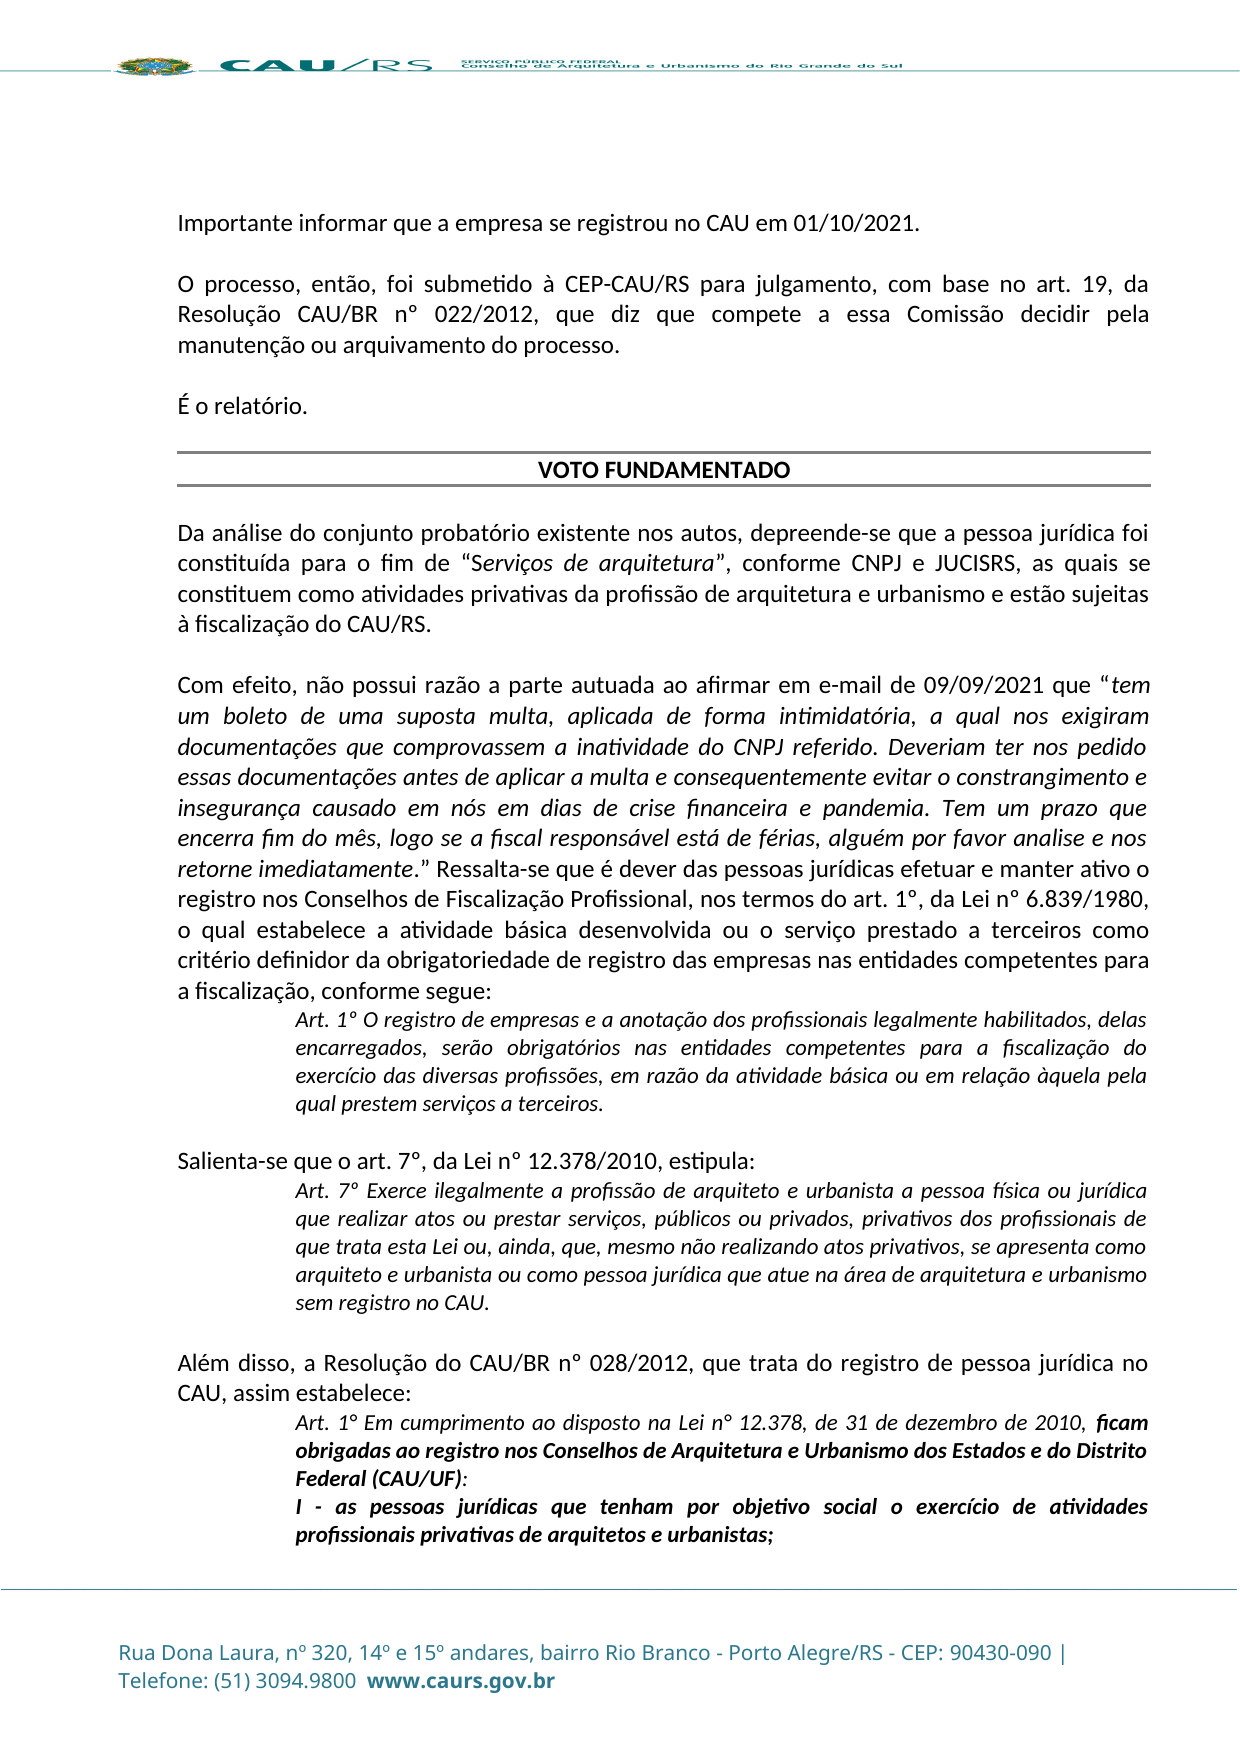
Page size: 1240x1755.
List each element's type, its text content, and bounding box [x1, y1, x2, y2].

text Art. 1º O registro de empresas e a anotação dos profissionais legalmente habilitados, delas encarregados, serão obrigatórios nas entidades competentes para a fiscalização do exercício das diversas profissões, em razão da atividade básica ou em relação àquela pela qual prestem serviços a terceiros. [295, 1005, 1151, 1117]
text Art. 1° Em cumprimento ao disposto na Lei n° 12.378, de 31 de dezembro de 2010, ficam obrigadas ao registro nos Conselhos de Arquitetura e Urbanismo dos Estados e do Distrito Federal (CAU/UF): [295, 1408, 1151, 1492]
table_header VOTO FUNDAMENTADO [177, 454, 1151, 483]
text Além disso, a Resolução do CAU/BR nº 028/2012, que trata do registro de pessoa jurídica no CAU, assim estabelece: [177, 1347, 1151, 1408]
text Com efeito, não possui razão a parte autuada ao afirmar em e-mail de 09/09/2021 que “tem um boleto de uma suposta multa, aplicada de forma intimidatória, a qual nos exigiram documentações que comprovassem a inatividade do CNPJ referido. Deveriam ter nos pedido essas documentações antes de aplicar a multa e consequentemente evitar o constrangimento e insegurança causado em nós em dias de crise financeira e pandemia. Tem um prazo que encerra fim do mês, logo se a fiscal responsável está de férias, alguém por favor analise e nos retorne imediatamente.” Ressalta-se que é dever das pessoas jurídicas efetuar e manter ativo o registro nos Conselhos de Fiscalização Profissional, nos termos do art. 1º, da Lei nº 6.839/1980, o qual estabelece a atividade básica desenvolvida ou o serviço prestado a terceiros como critério definidor da obrigatoriedade de registro das empresas nas entidades competentes para a fiscalização, conforme segue: [177, 670, 1151, 1005]
text É o relatório. [177, 390, 1151, 420]
text Importante informar que a empresa se registrou no CAU em 01/10/2021. [177, 207, 1151, 237]
text Salienta-se que o art. 7º, da Lei nº 12.378/2010, estipula: [177, 1146, 1151, 1176]
text Art. 7º Exerce ilegalmente a profissão de arquiteto e urbanista a pessoa física ou jurídica que realizar atos ou prestar serviços, públicos ou privados, privativos dos profissionais de que trata esta Lei ou, ainda, que, mesmo não realizando atos privativos, se apresenta como arquiteto e urbanista ou como pessoa jurídica que atue na área de arquitetura e urbanismo sem registro no CAU. [295, 1176, 1151, 1316]
text Da análise do conjunto probatório existente nos autos, depreende-se que a pessoa jurídica foi constituída para o fim de “Serviços de arquitetura”, conforme CNPJ e JUCISRS, as quais se constituem como atividades privativas da profissão de arquitetura e urbanismo e estão sujeitas à fiscalização do CAU/RS. [177, 517, 1151, 639]
text O processo, então, foi submetido à CEP-CAU/RS para julgamento, com base no art. 19, da Resolução CAU/BR nº 022/2012, que diz que compete a essa Comissão decidir pela manutenção ou arquivamento do processo. [177, 268, 1151, 359]
text I - as pessoas jurídicas que tenham por objetivo social o exercício de atividades profissionais privativas de arquitetos e urbanistas; [295, 1492, 1151, 1548]
